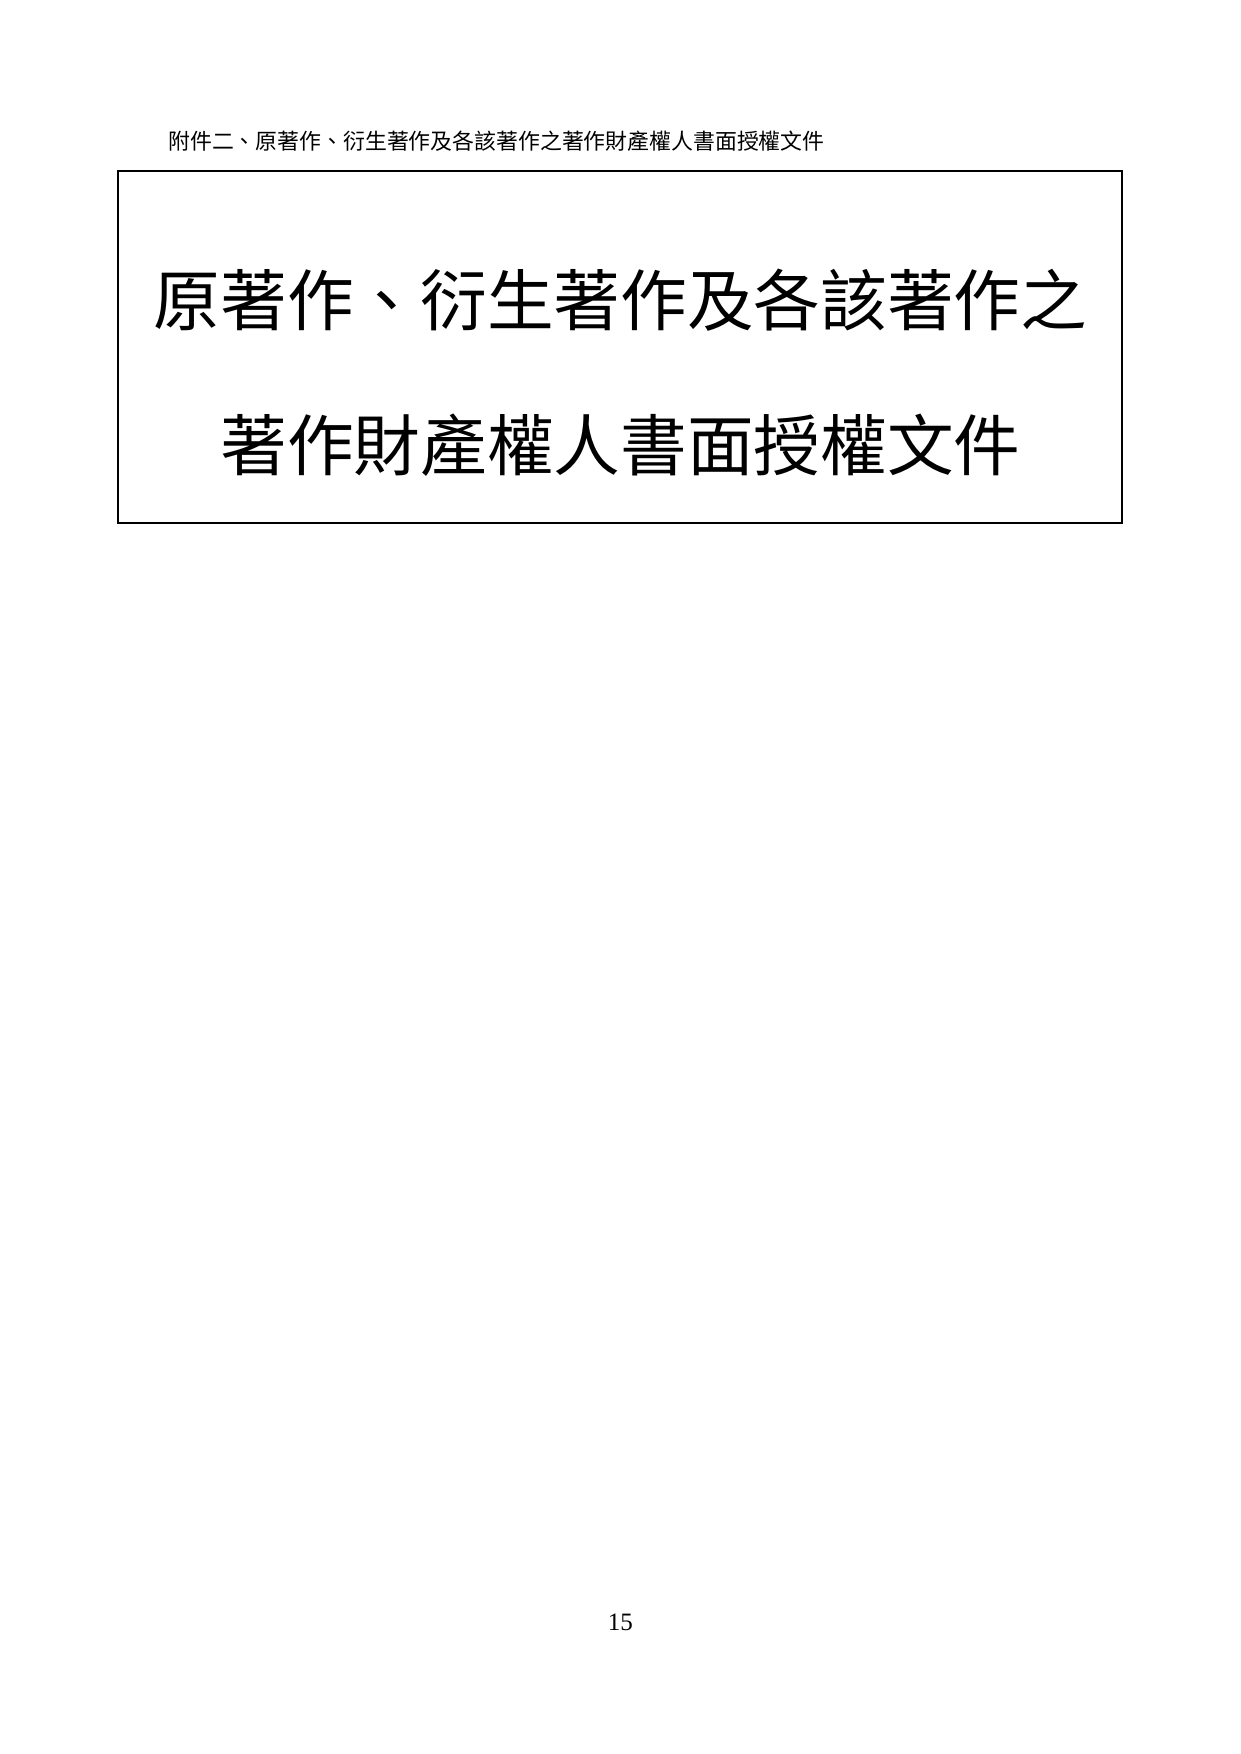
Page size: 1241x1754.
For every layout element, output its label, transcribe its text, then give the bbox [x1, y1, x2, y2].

table_header 原著作、衍生著作及各該著作之著作財產權人書面授權文件 [119, 172, 1121, 522]
text 附件二、原著作、衍生著作及各該著作之著作財產權人書面授權文件 [168, 118, 1122, 156]
